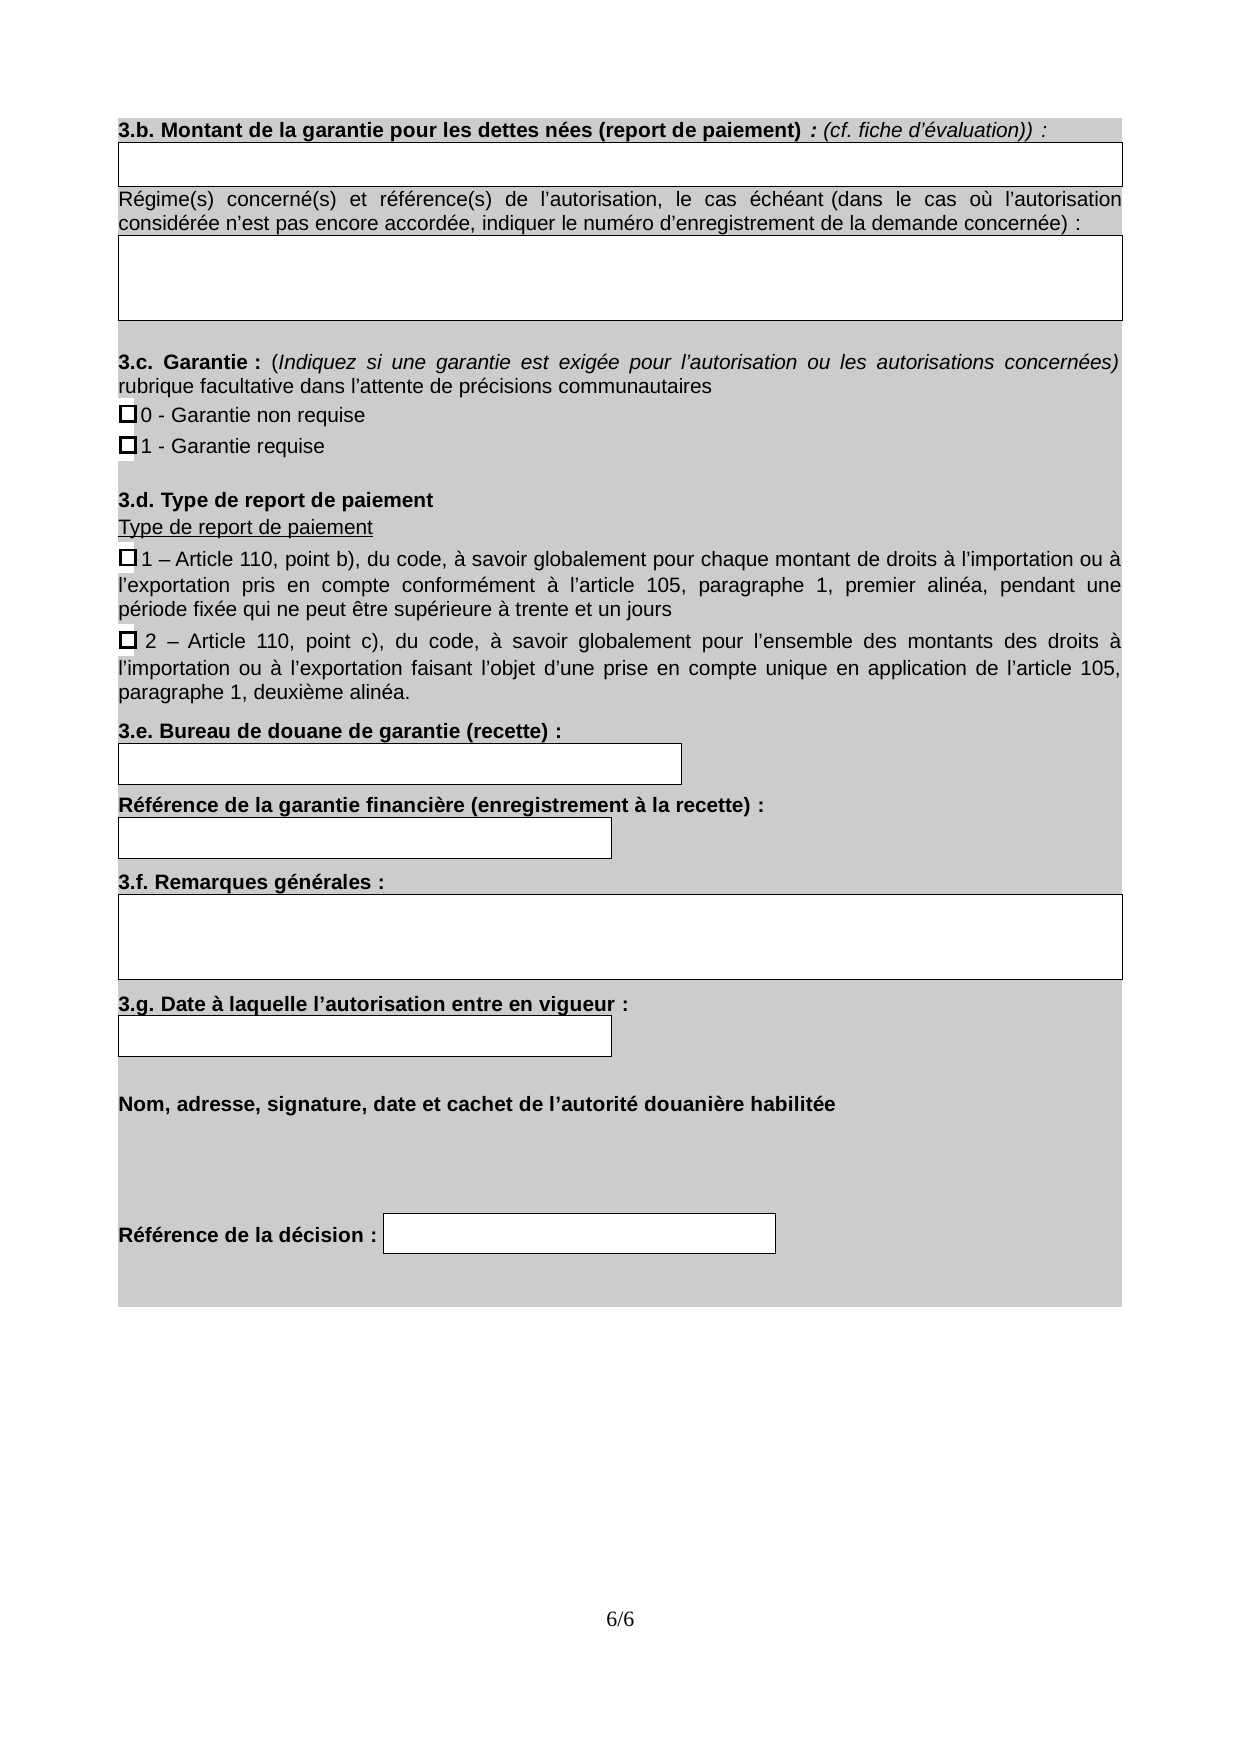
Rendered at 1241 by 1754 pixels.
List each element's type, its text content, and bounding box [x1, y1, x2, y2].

text 3.c. Garantie : (Indiquez si une garantie est exigée pour l’autorisation ou les autorisations concernées) rubrique facultative dans l’attente de précisions communautaires [118, 350, 1122, 398]
text Type de report de paiement [118, 515, 1122, 539]
text 3.d. Type de report de paiement [118, 488, 1122, 512]
text 3.g. Date à laquelle l’autorisation entre en vigueur : [118, 991, 1122, 1056]
text 3.f. Remarques générales : [118, 870, 1122, 894]
text Référence de la garantie financière (enregistrement à la recette) : [118, 793, 1122, 858]
text 2 – Article 110, point c), du code, à savoir globalement pour l’ensemble des montants des droits à l’importation ou à l’exportation faisant l’objet d’une prise en compte unique en application de l’article 105, paragraphe 1, deuxième alinéa. [118, 624, 1122, 704]
text Nom, adresse, signature, date et cachet de l’autorité douanière habilitée [118, 1092, 1122, 1116]
text 1 - Garantie requise [134, 429, 1122, 461]
text 0 - Garantie non requise [134, 398, 1122, 429]
text 3.e. Bureau de douane de garantie (recette) : [118, 719, 1122, 784]
text 1 – Article 110, point b), du code, à savoir globalement pour chaque montant de droits à l’importation ou à l’exportation pris en compte conformément à l’article 105, paragraphe 1, premier alinéa, pendant une période fixée qui ne peut être supérieure à trente et un jours [118, 542, 1122, 621]
text Régime(s) concerné(s) et référence(s) de l’autorisation, le cas échéant (dans le cas où l’autorisation considérée n’est pas encore accordée, indiquer le numéro d’enregistrement de la demande concernée) : [118, 187, 1122, 235]
text [776, 1213, 1122, 1253]
text 3.b. Montant de la garantie pour les dettes nées (report de paiement) : (cf. fiche d’évaluation)) : [118, 118, 1122, 142]
text Référence de la décision : [118, 1213, 383, 1253]
